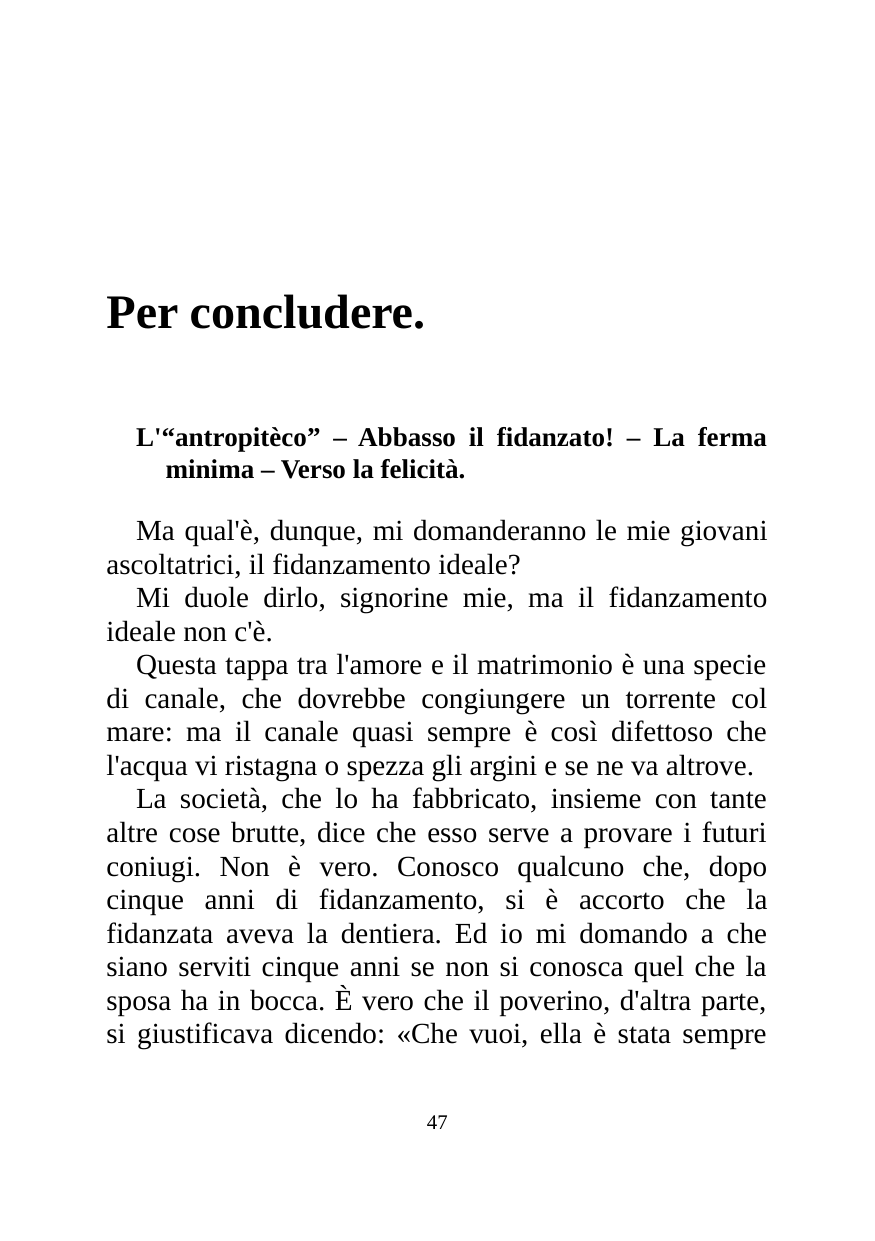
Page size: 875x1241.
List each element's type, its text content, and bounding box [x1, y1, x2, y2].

subtitle Per concludere. [106, 283, 768, 339]
text L'“antropitèco” – Abbasso il fidanzato! – La ferma minima – Verso la felicità. [136, 422, 768, 484]
text Ma qual'è, dunque, mi domanderanno le mie giovani ascoltatrici, il fidanzamento ideale? [106, 513, 768, 580]
text Mi duole dirlo, signorine mie, ma il fidanzamento ideale non c'è. [106, 580, 768, 647]
text Questa tappa tra l'amore e il matrimonio è una specie di canale, che dovrebbe congiungere un torrente col mare: ma il canale quasi sempre è così difettoso che l'acqua vi ristagna o spezza gli argini e se ne va altrove. [106, 647, 768, 782]
text La società, che lo ha fabbricato, insieme con tante altre cose brutte, dice che esso serve a provare i futuri coniugi. Non è vero. Conosco qualcuno che, dopo cinque anni di fidanzamento, si è accorto che la fidanzata aveva la dentiera. Ed io mi domando a che siano serviti cinque anni se non si conosca quel che la sposa ha in bocca. È vero che il poverino, d'altra parte, si giustificava dicendo: «Che vuoi, ella è stata sempre [106, 782, 768, 1050]
